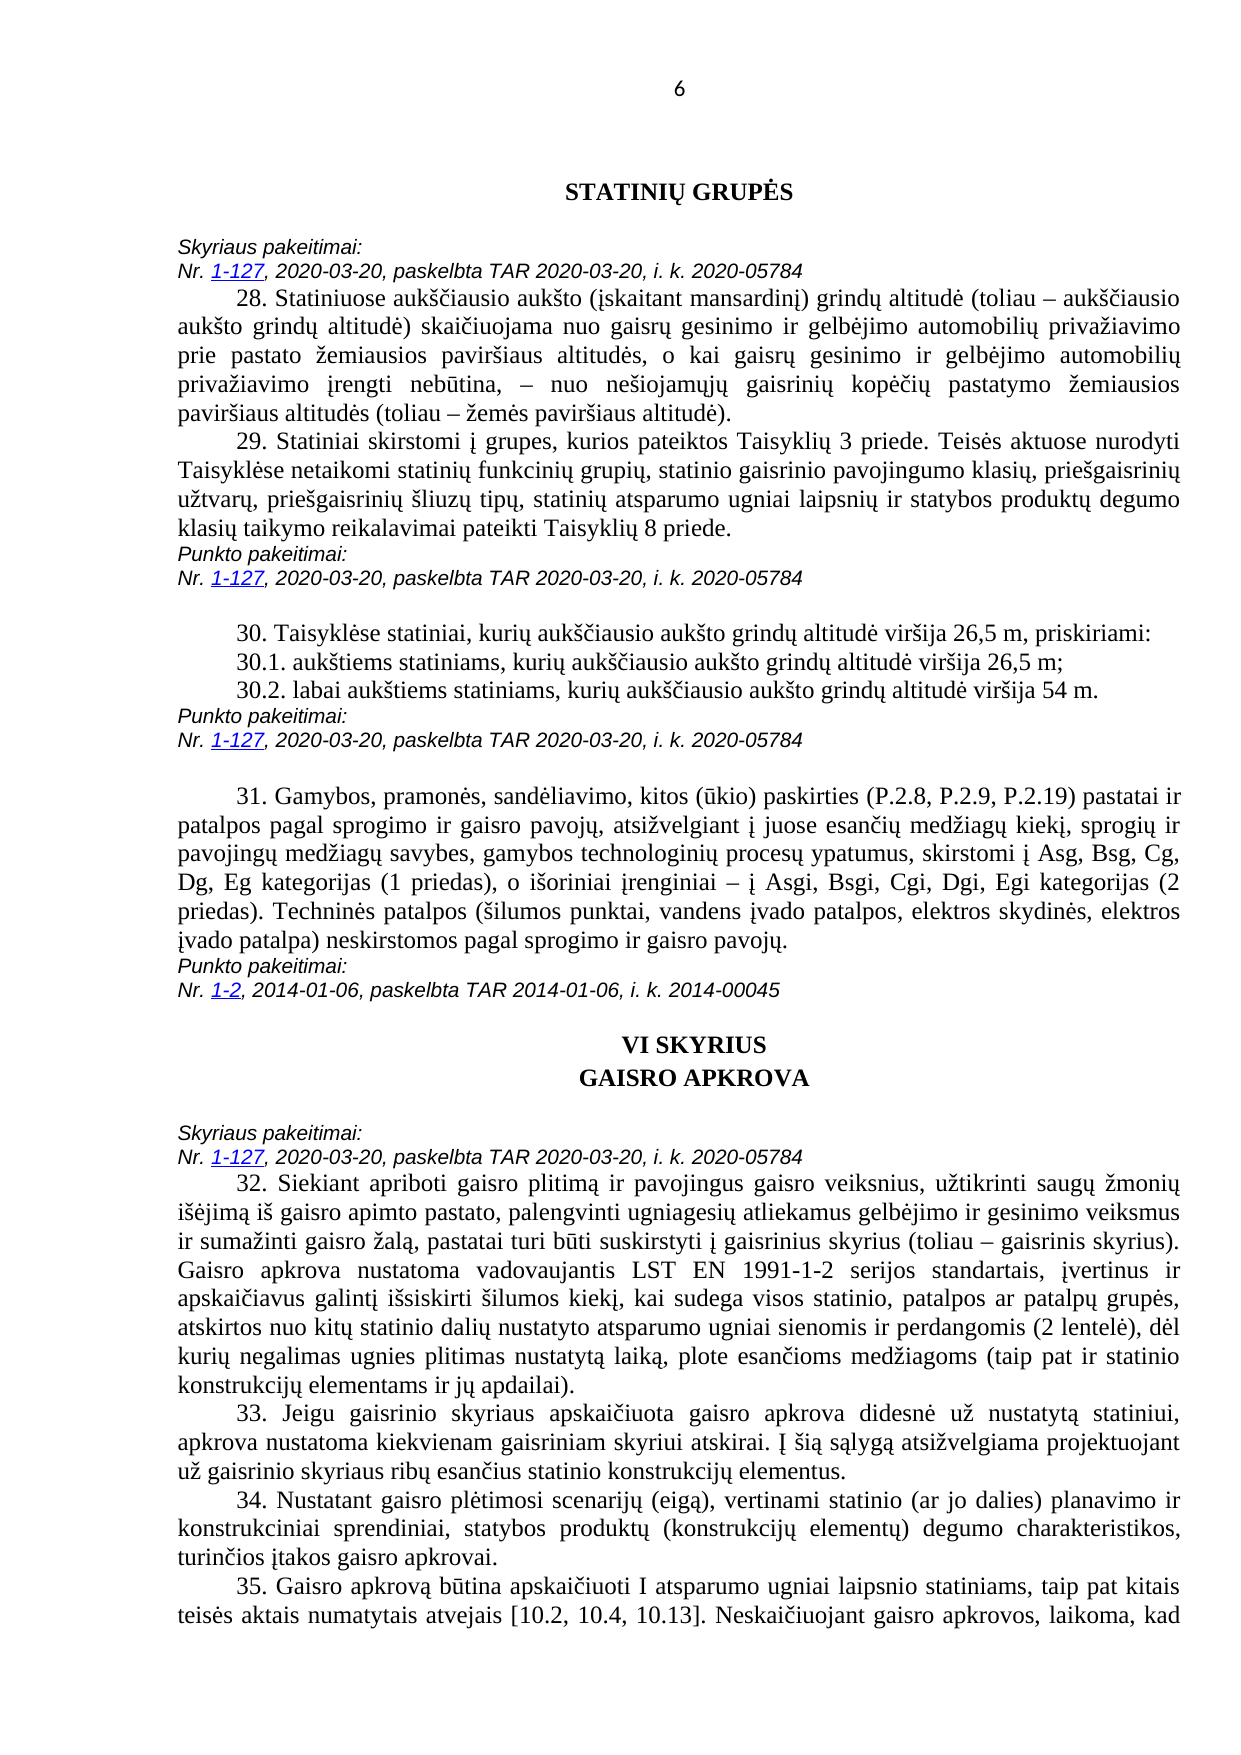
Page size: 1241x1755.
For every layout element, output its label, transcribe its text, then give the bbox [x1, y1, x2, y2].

text Skyriaus pakeitimai: [177, 235, 1181, 259]
text 31. Gamybos, pramonės, sandėliavimo, kitos (ūkio) paskirties (P.2.8, P.2.9, P.2.19) pastatai ir patalpos pagal sprogimo ir gaisro pavojų, atsižvelgiant į juose esančių medžiagų kiekį, sprogių ir pavojingų medžiagų savybes, gamybos technologinių procesų ypatumus, skirstomi į Asg, Bsg, Cg, Dg, Eg kategorijas (1 priedas), o išoriniai įrenginiai – į Asgi, Bsgi, Cgi, Dgi, Egi kategorijas (2 priedas). Techninės patalpos (šilumos punktai, vandens įvado patalpos, elektros skydinės, elektros įvado patalpa) neskirstomos pagal sprogimo ir gaisro pavojų. [177, 781, 1181, 953]
text Nr. 1-127, 2020-03-20, paskelbta TAR 2020-03-20, i. k. 2020-05784 [177, 259, 1181, 283]
text Punkto pakeitimai: [177, 541, 1181, 565]
text 29. Statiniai skirstomi į grupes, kurios pateiktos Taisyklių 3 priede. Teisės aktuose nurodyti Taisyklėse netaikomi statinių funkcinių grupių, statinio gaisrinio pavojingumo klasių, priešgaisrinių užtvarų, priešgaisrinių šliuzų tipų, statinių atsparumo ugniai laipsnių ir statybos produktų degumo klasių taikymo reikalavimai pateikti Taisyklių 8 priede. [177, 426, 1181, 541]
text 30. Taisyklėse statiniai, kurių aukščiausio aukšto grindų altitudė viršija 26,5 m, priskiriami: [177, 618, 1181, 647]
text VI SKYRIUS [207, 1030, 1181, 1059]
text Punkto pakeitimai: [177, 953, 1181, 977]
text Nr. 1-127, 2020-03-20, paskelbta TAR 2020-03-20, i. k. 2020-05784 [177, 728, 1181, 752]
text Skyriaus pakeitimai: [177, 1121, 1181, 1144]
text 30.1. aukštiems statiniams, kurių aukščiausio aukšto grindų altitudė viršija 26,5 m; [177, 647, 1181, 676]
text 32. Siekiant apriboti gaisro plitimą ir pavojingus gaisro veiksnius, užtikrinti saugų žmonių išėjimą iš gaisro apimto pastato, palengvinti ugniagesių atliekamus gelbėjimo ir gesinimo veiksmus ir sumažinti gaisro žalą, pastatai turi būti suskirstyti į gaisrinius skyrius (toliau – gaisrinis skyrius). Gaisro apkrova nustatoma vadovaujantis LST EN 1991-1-2 serijos standartais, įvertinus ir apskaičiavus galintį išsiskirti šilumos kiekį, kai sudega visos statinio, patalpos ar patalpų grupės, atskirtos nuo kitų statinio dalių nustatyto atsparumo ugniai sienomis ir perdangomis (2 lentelė), dėl kurių negalimas ugnies plitimas nustatytą laiką, plote esančioms medžiagoms (taip pat ir statinio konstrukcijų elementams ir jų apdailai). [177, 1168, 1181, 1398]
text 28. Statiniuose aukščiausio aukšto (įskaitant mansardinį) grindų altitudė (toliau – aukščiausio aukšto grindų altitudė) skaičiuojama nuo gaisrų gesinimo ir gelbėjimo automobilių privažiavimo prie pastato žemiausios paviršiaus altitudės, o kai gaisrų gesinimo ir gelbėjimo automobilių privažiavimo įrengti nebūtina, – nuo nešiojamųjų gaisrinių kopėčių pastatymo žemiausios paviršiaus altitudės (toliau – žemės paviršiaus altitudė). [177, 283, 1181, 426]
text 34. Nustatant gaisro plėtimosi scenarijų (eigą), vertinami statinio (ar jo dalies) planavimo ir konstrukciniai sprendiniai, statybos produktų (konstrukcijų elementų) degumo charakteristikos, turinčios įtakos gaisro apkrovai. [177, 1485, 1181, 1571]
text 30.2. labai aukštiems statiniams, kurių aukščiausio aukšto grindų altitudė viršija 54 m. [177, 676, 1181, 704]
text Nr. 1-127, 2020-03-20, paskelbta TAR 2020-03-20, i. k. 2020-05784 [177, 1144, 1181, 1168]
text 33. Jeigu gaisrinio skyriaus apskaičiuota gaisro apkrova didesnė už nustatytą statiniui, apkrova nustatoma kiekvienam gaisriniam skyriui atskirai. Į šią sąlygą atsižvelgiama projektuojant už gaisrinio skyriaus ribų esančius statinio konstrukcijų elementus. [177, 1398, 1181, 1485]
text Nr. 1-2, 2014-01-06, paskelbta TAR 2014-01-06, i. k. 2014-00045 [177, 977, 1181, 1001]
text Punkto pakeitimai: [177, 704, 1181, 728]
text 35. Gaisro apkrovą būtina apskaičiuoti I atsparumo ugniai laipsnio statiniams, taip pat kitais teisės aktais numatytais atvejais [10.2, 10.4, 10.13]. Neskaičiuojant gaisro apkrovos, laikoma, kad [177, 1571, 1181, 1628]
text STATINIŲ GRUPĖS [177, 177, 1181, 206]
text GAISRO APKROVA [207, 1063, 1181, 1092]
text Nr. 1-127, 2020-03-20, paskelbta TAR 2020-03-20, i. k. 2020-05784 [177, 565, 1181, 589]
